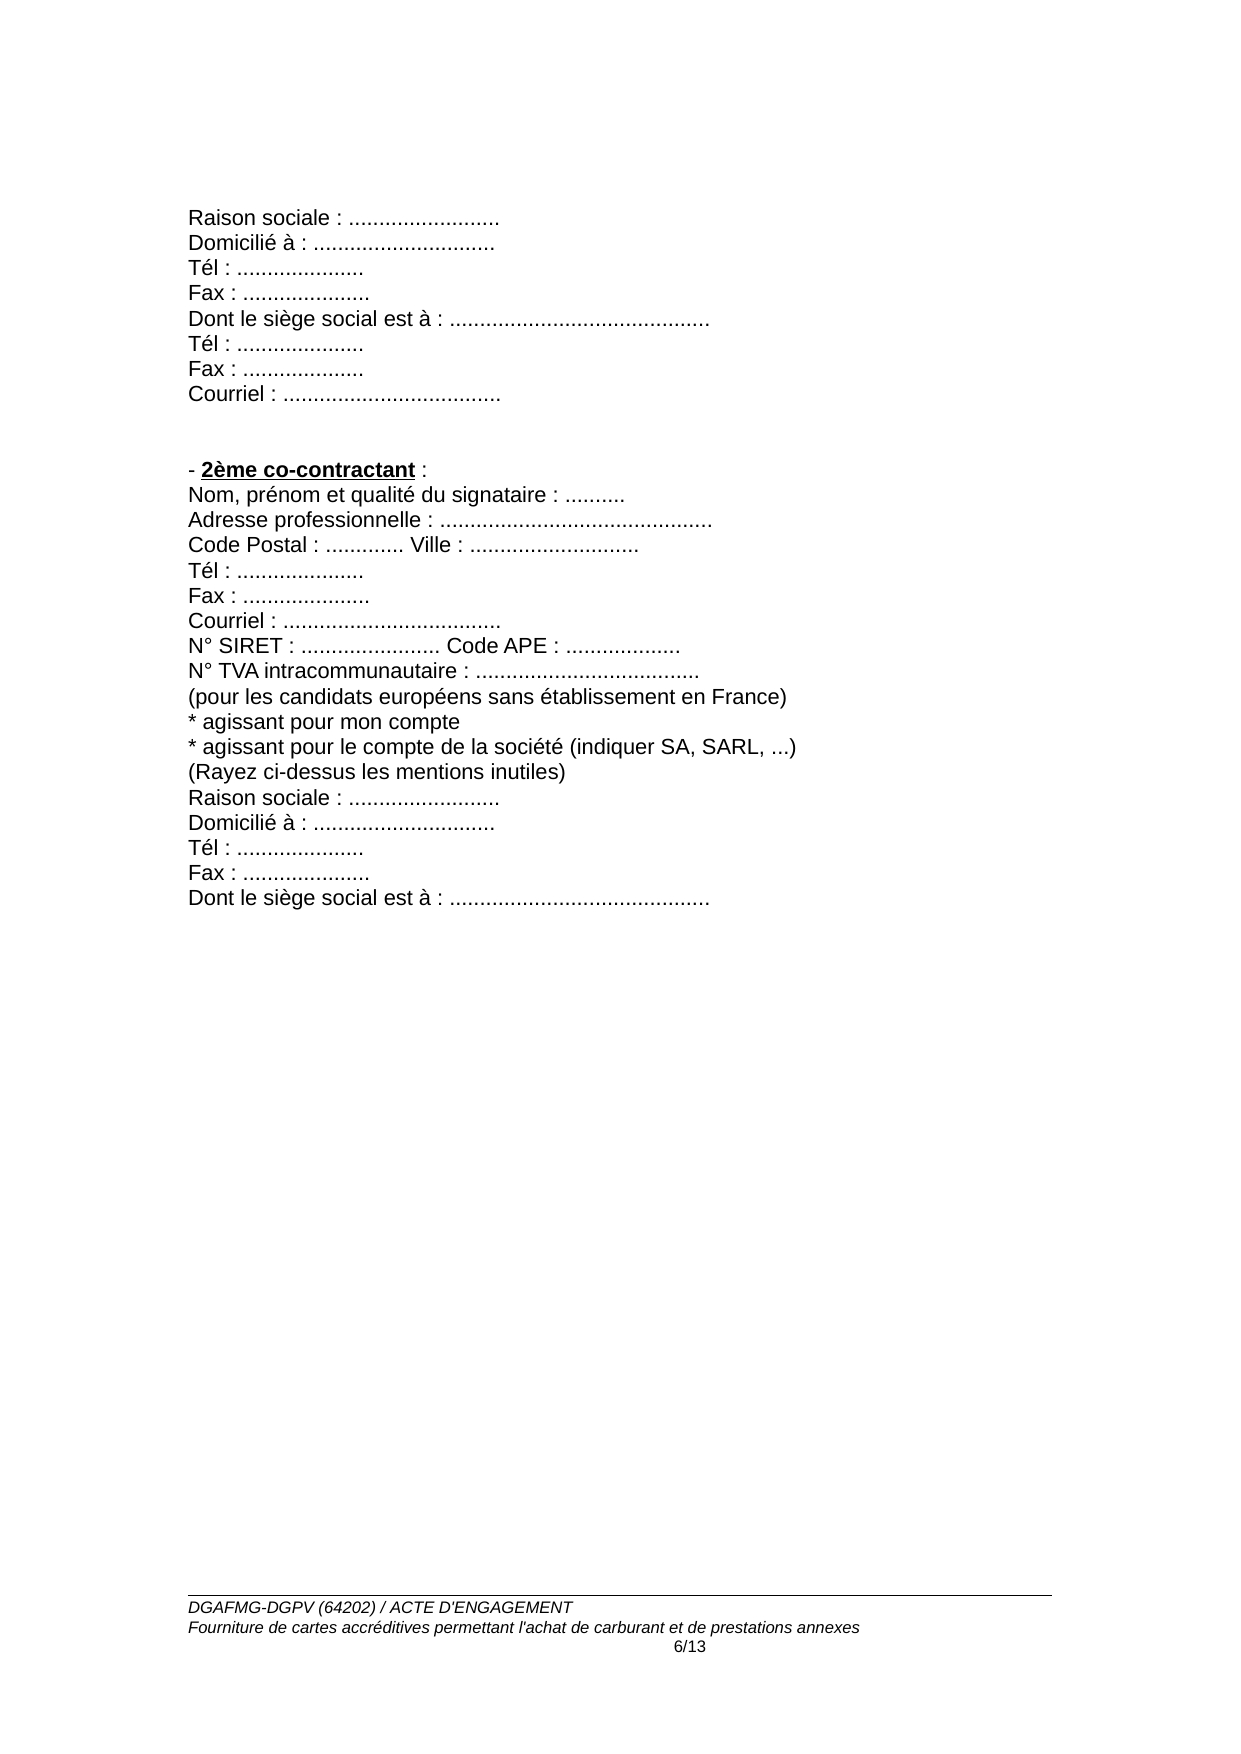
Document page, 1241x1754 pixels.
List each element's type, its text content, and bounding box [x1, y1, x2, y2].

text - 2ème co-contractant : [188, 457, 1052, 482]
text (Rayez ci-dessus les mentions inutiles) [188, 759, 1052, 784]
text Nom, prénom et qualité du signataire : .......... [188, 482, 1052, 507]
text * agissant pour mon compte [188, 709, 1052, 734]
text Dont le siège social est à : ........................................... [188, 305, 1052, 331]
text Fax : .................... [188, 356, 1052, 381]
text Adresse professionnelle : ............................................. [188, 507, 1052, 532]
text Raison sociale : ......................... [188, 204, 1052, 230]
text Tél : ..................... [188, 835, 1052, 860]
text Fax : ..................... [188, 583, 1052, 608]
text Dont le siège social est à : ........................................... [188, 885, 1052, 910]
text Domicilié à : .............................. [188, 230, 1052, 255]
text Tél : ..................... [188, 557, 1052, 583]
text N° TVA intracommunautaire : ..................................... [188, 658, 1052, 683]
text Domicilié à : .............................. [188, 809, 1052, 835]
text Courriel : .................................... [188, 381, 1052, 406]
text * agissant pour le compte de la société (indiquer SA, SARL, ...) [188, 734, 1052, 759]
text Fax : ..................... [188, 280, 1052, 305]
text Fax : ..................... [188, 860, 1052, 885]
text Raison sociale : ......................... [188, 784, 1052, 809]
text (pour les candidats européens sans établissement en France) [188, 683, 1052, 709]
text N° SIRET : ....................... Code APE : ................... [188, 633, 1052, 658]
text Tél : ..................... [188, 255, 1052, 280]
text Tél : ..................... [188, 331, 1052, 356]
text Courriel : .................................... [188, 608, 1052, 633]
text Code Postal : ............. Ville : ............................ [188, 532, 1052, 557]
